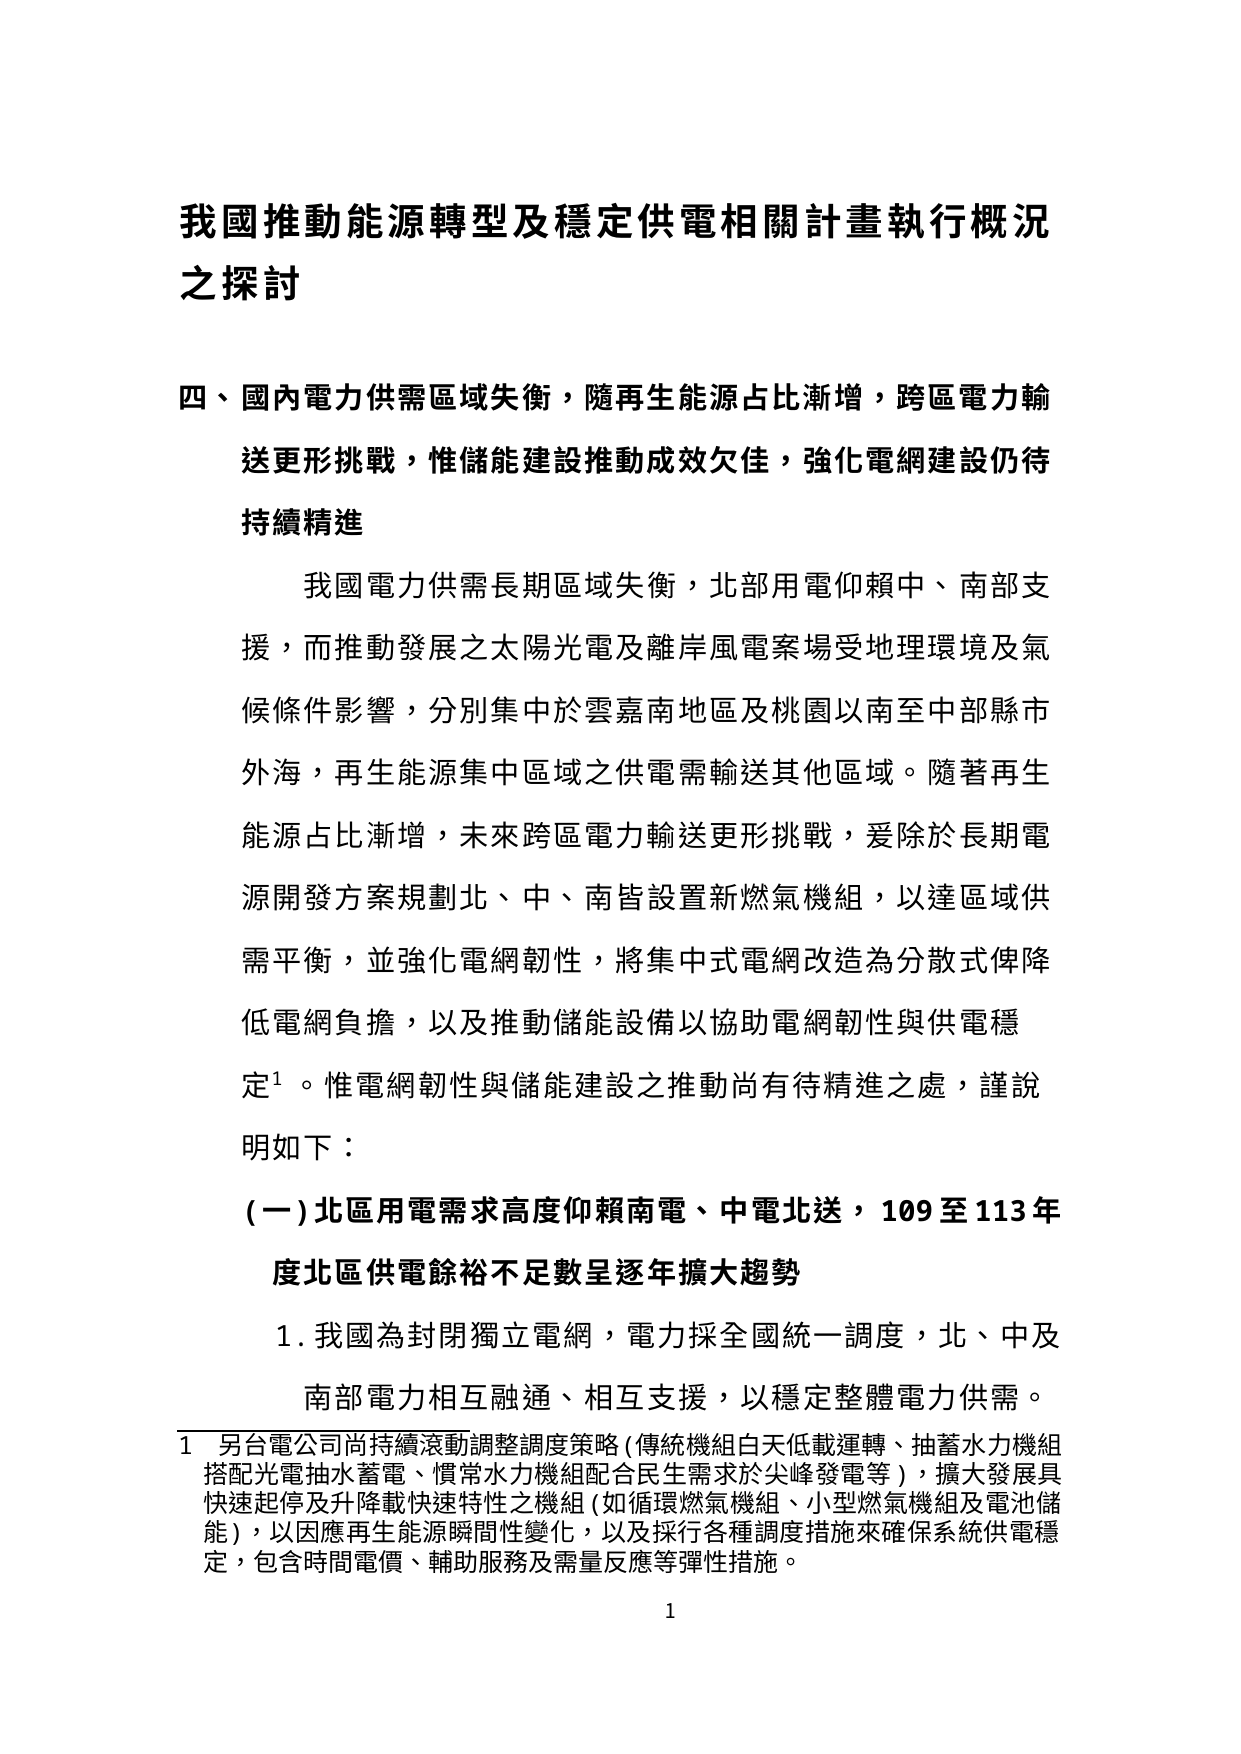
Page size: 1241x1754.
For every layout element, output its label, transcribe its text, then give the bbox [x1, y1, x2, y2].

text (一)北區用電需求高度仰賴南電、中電北送，109至113年度北區供電餘裕不足數呈逐年擴大趨勢 [236, 1167, 1063, 1292]
text 另台電公司尚持續滾動調整調度策略(傳統機組白天低載運轉、抽蓄水力機組搭配光電抽水蓄電、慣常水力機組配合民生需求於尖峰發電等)，擴大發展具快速起停及升降載快速特性之機組(如循環燃氣機組、小型燃氣機組及電池儲能)，以因應再生能源瞬間性變化，以及採行各種調度措施來確保系統供電穩定，包含時間電價、輔助服務及需量反應等彈性措施。 [178, 1431, 1063, 1577]
text 1.我國為封閉獨立電網，電力採全國統一調度，北、中及南部電力相互融通、相互支援，以穩定整體電力供需。 [266, 1292, 1063, 1417]
text 四、國內電力供需區域失衡，隨再生能源占比漸增，跨區電力輸送更形挑戰，惟儲能建設推動成效欠佳，強化電網建設仍待持續精進 [177, 354, 1063, 542]
text 我國推動能源轉型及穩定供電相關計畫執行概況之探討 [177, 177, 1076, 302]
text 我國電力供需長期區域失衡，北部用電仰賴中、南部支援，而推動發展之太陽光電及離岸風電案場受地理環境及氣候條件影響，分別集中於雲嘉南地區及桃園以南至中部縣市外海，再生能源集中區域之供電需輸送其他區域。隨著再生能源占比漸增，未來跨區電力輸送更形挑戰，爰除於長期電源開發方案規劃北、中、南皆設置新燃氣機組，以達區域供需平衡，並強化電網韌性，將集中式電網改造為分散式俾降低電網負擔，以及推動儲能設備以協助電網韌性與供電穩定。惟電網韌性與儲能建設之推動尚有待精進之處，謹說明如下： [236, 542, 1063, 1167]
